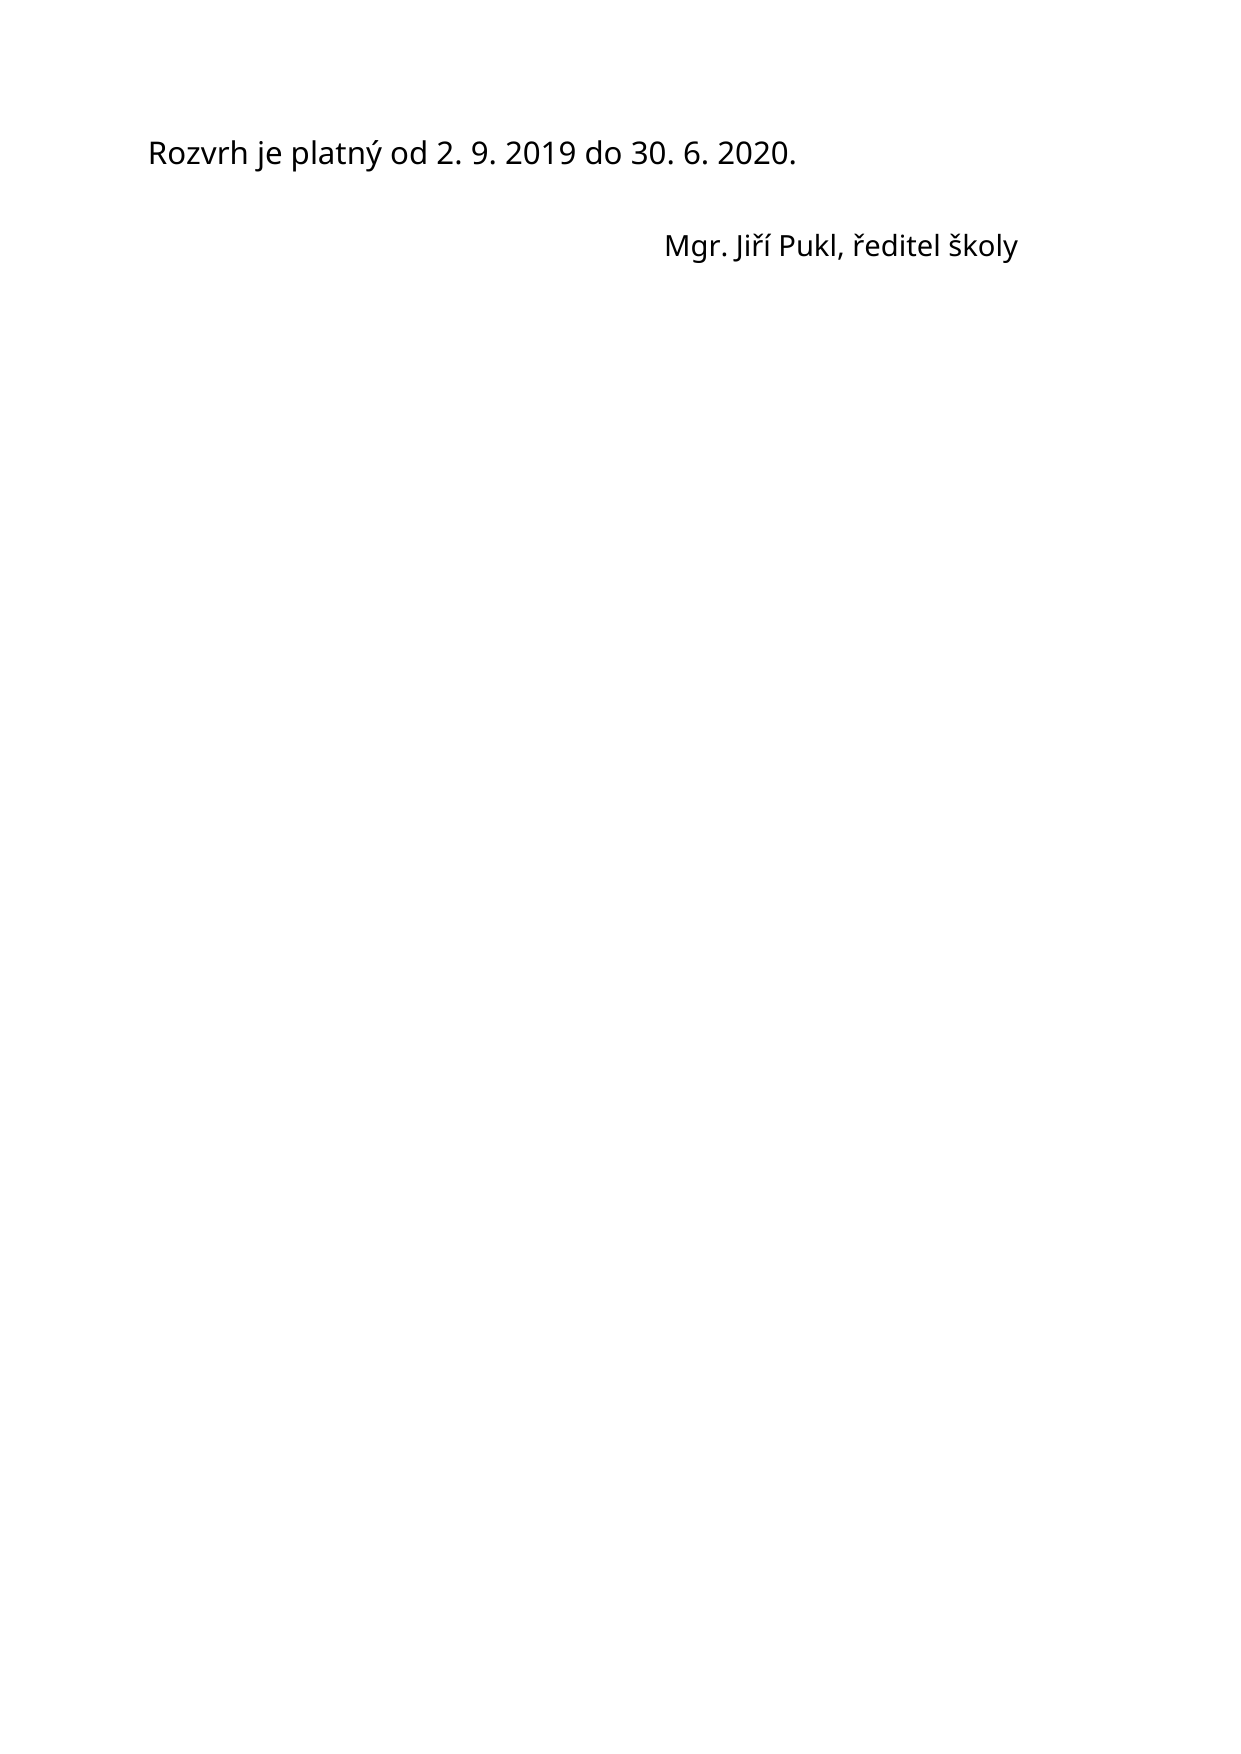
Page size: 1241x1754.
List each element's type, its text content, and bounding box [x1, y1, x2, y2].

text Mgr. Jiří Pukl, ředitel školy [148, 225, 1092, 264]
text Rozvrh je platný od 2. 9. 2019 do 30. 6. 2020. [148, 131, 1092, 174]
